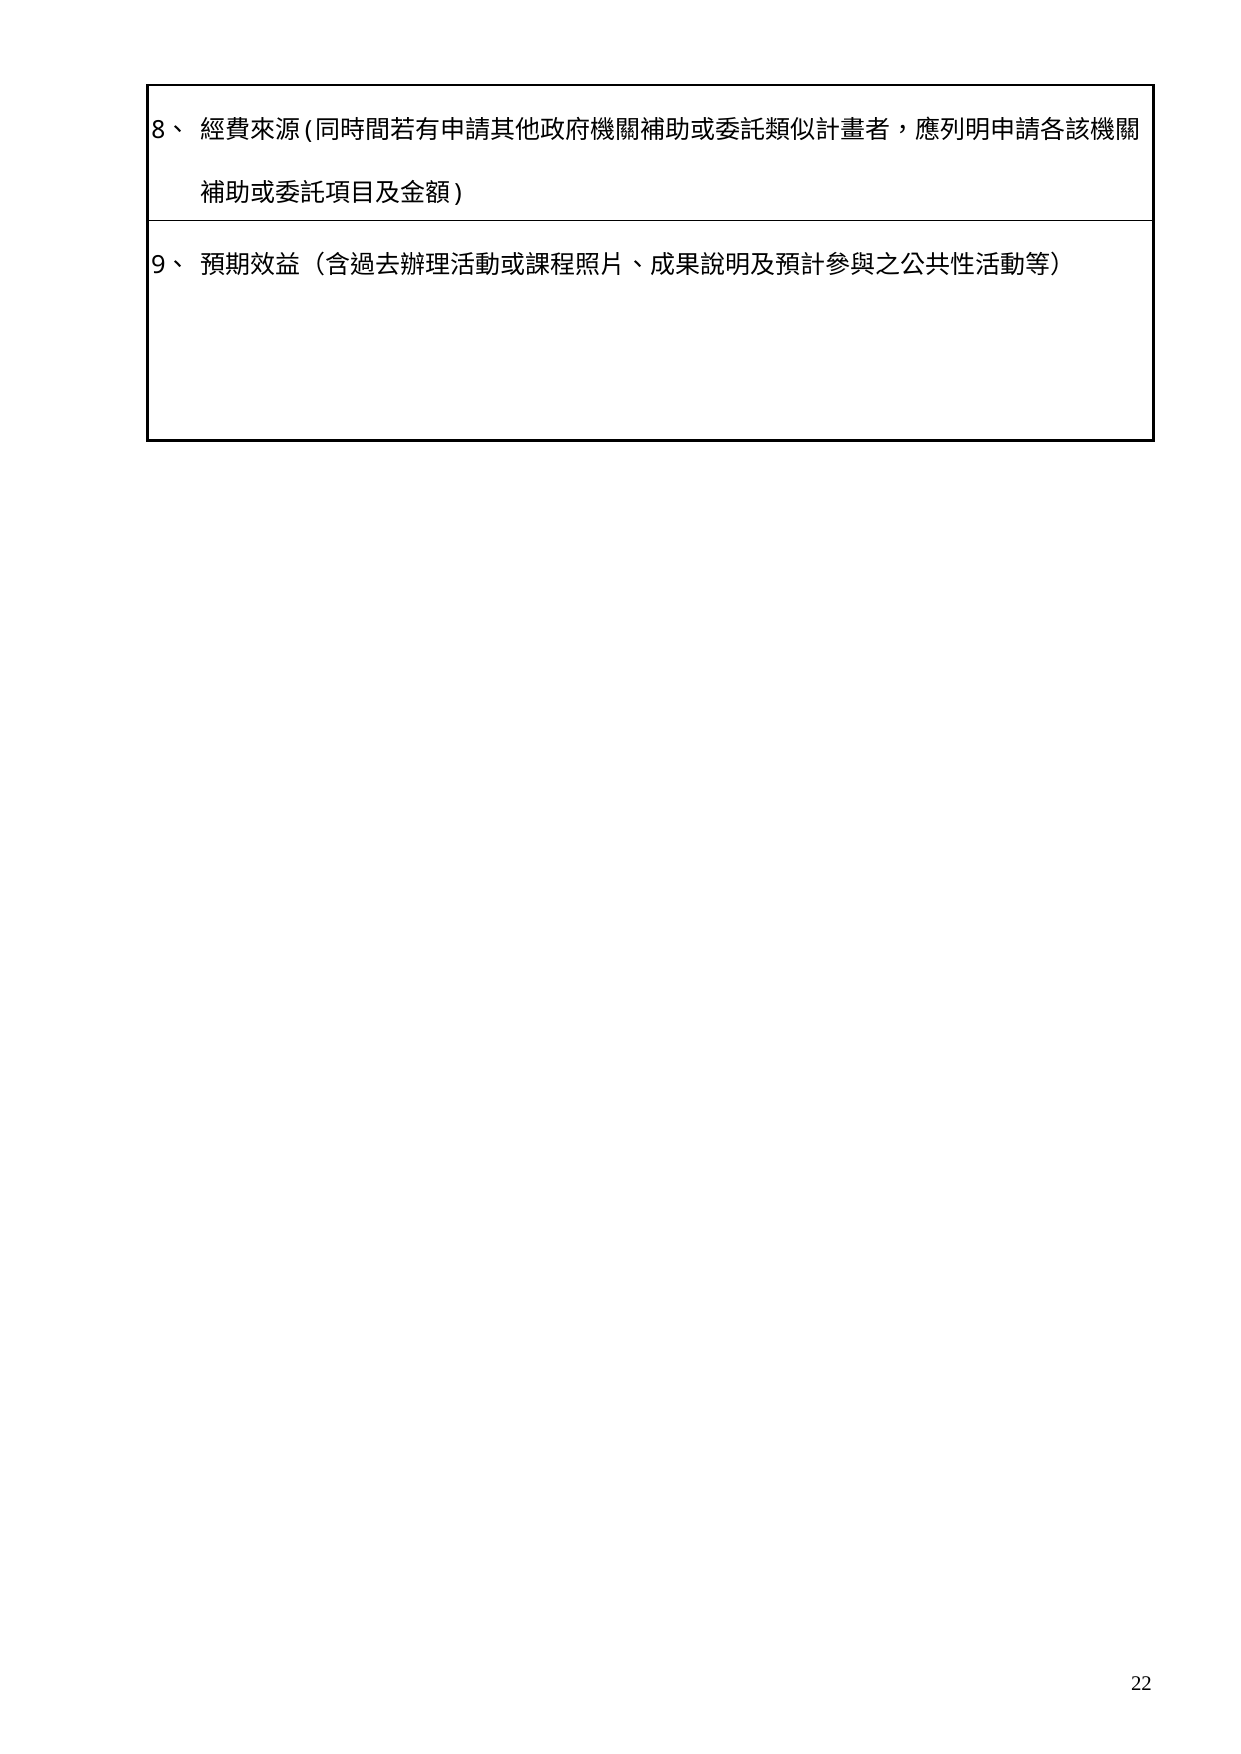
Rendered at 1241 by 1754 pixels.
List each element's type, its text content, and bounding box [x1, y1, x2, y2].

table_cell 預期效益（含過去辦理活動或課程照片、成果說明及預計參與之公共性活動等） [149, 221, 1152, 438]
table_cell 經費來源(同時間若有申請其他政府機關補助或委託類似計畫者，應列明申請各該機關補助或委託項目及金額) [149, 86, 1152, 220]
